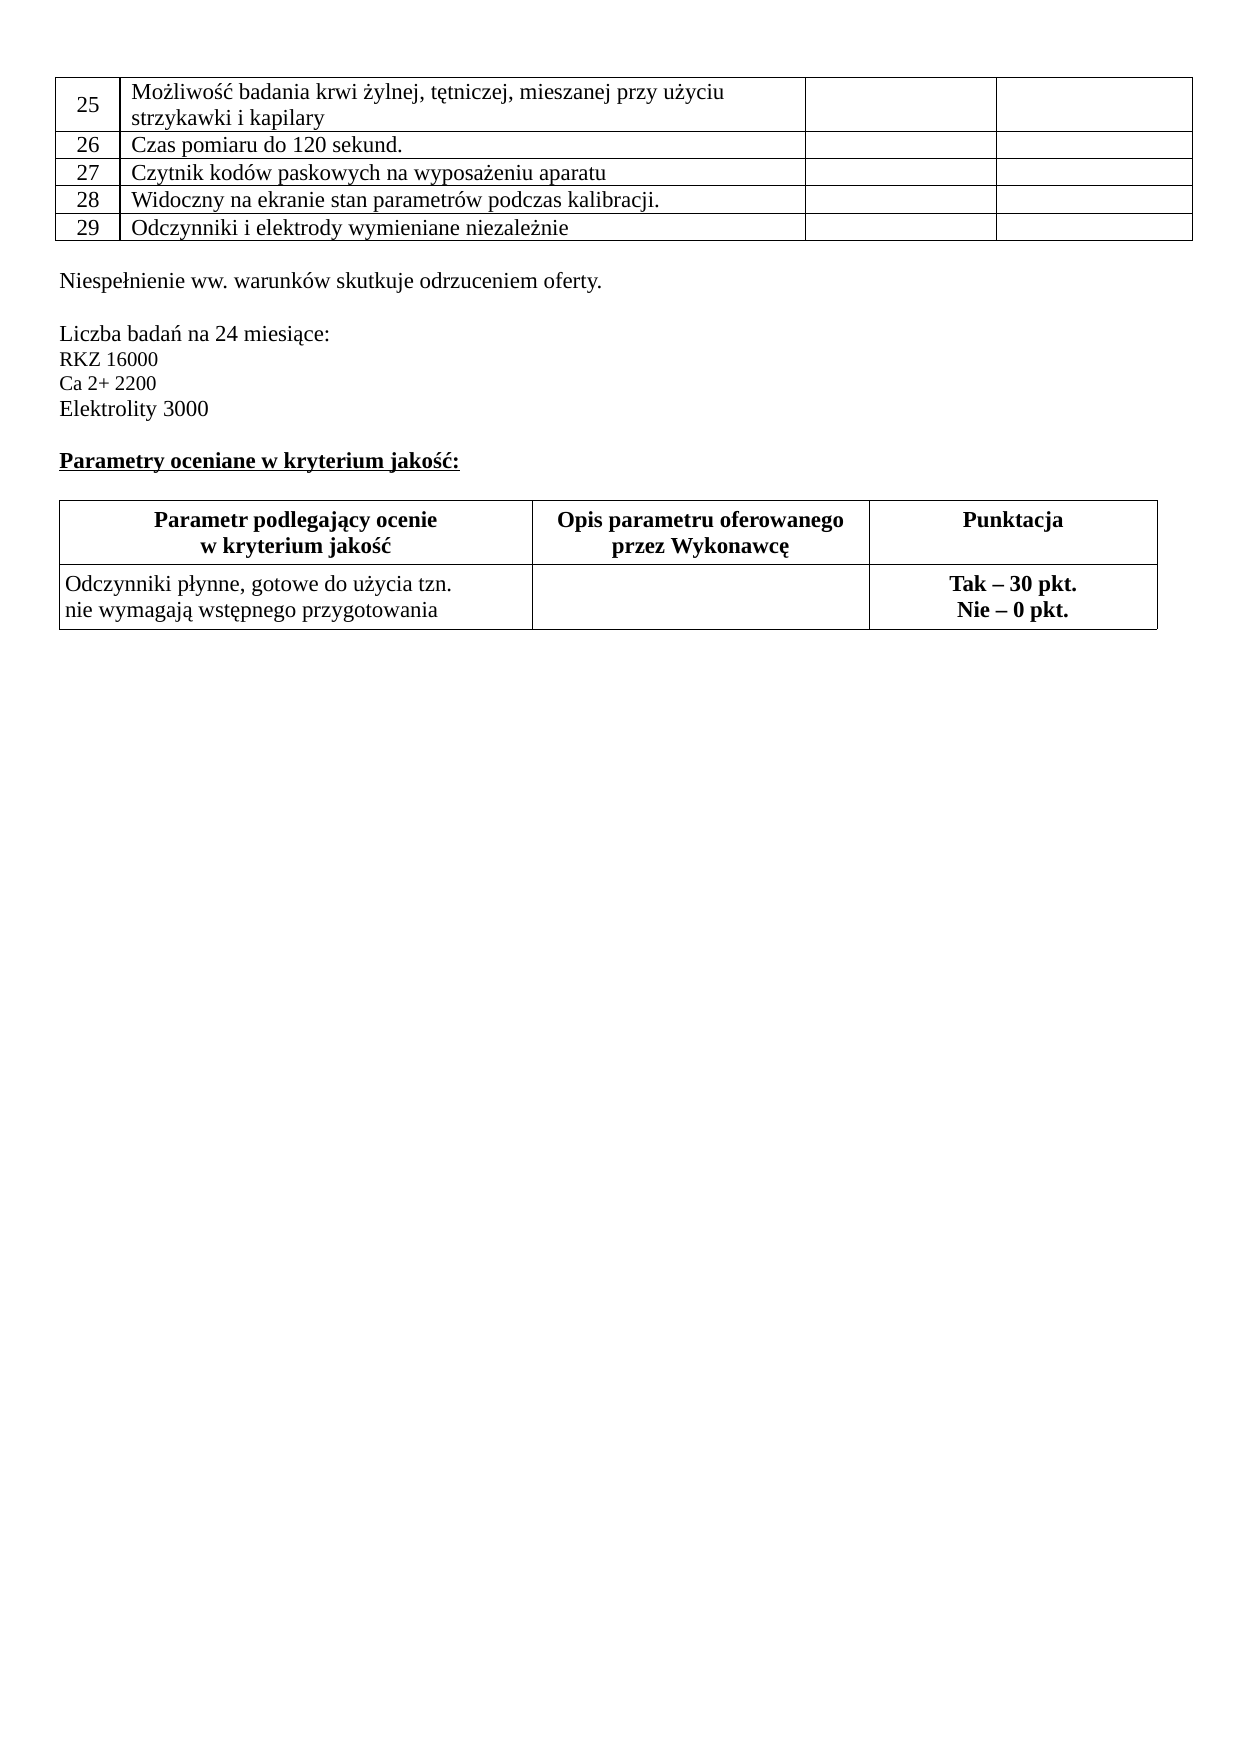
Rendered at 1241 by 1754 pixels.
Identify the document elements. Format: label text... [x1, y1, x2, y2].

table_cell [806, 78, 996, 131]
table_cell Czytnik kodów paskowych na wyposażeniu aparatu [121, 159, 805, 185]
text Ca 2+ 2200 [59, 371, 1181, 395]
table_cell [997, 186, 1192, 213]
table_cell Widoczny na ekranie stan parametrów podczas kalibracji. [121, 186, 805, 213]
text Elektrolity 3000 [59, 395, 1181, 421]
table_header Opis parametru oferowanego przez Wykonawcę [533, 501, 869, 564]
table_cell 29 [56, 214, 119, 240]
text Liczba badań na 24 miesiące: [59, 320, 1181, 347]
table_header Parametr podlegający ocenie w kryterium jakość [60, 501, 532, 564]
text Niespełnienie ww. warunków skutkuje odrzuceniem oferty. [59, 267, 1181, 294]
table_cell [806, 132, 996, 158]
table_cell [997, 78, 1192, 131]
table_cell [533, 565, 869, 629]
table_cell [997, 214, 1192, 240]
table_cell Tak – 30 pkt. Nie – 0 pkt. [870, 565, 1157, 629]
table_cell [806, 186, 996, 213]
table_cell [806, 159, 996, 185]
text Parametry oceniane w kryterium jakość: [59, 447, 1181, 474]
table_cell Możliwość badania krwi żylnej, tętniczej, mieszanej przy użyciu strzykawki i kapilary [121, 78, 805, 131]
table_cell 27 [56, 159, 119, 185]
table_cell 25 [56, 78, 119, 131]
table_cell [997, 132, 1192, 158]
table_cell Odczynniki płynne, gotowe do użycia tzn. nie wymagają wstępnego przygotowania [60, 565, 532, 629]
table_header Punktacja [870, 501, 1157, 564]
table_cell [997, 159, 1192, 185]
table_cell Odczynniki i elektrody wymieniane niezależnie [121, 214, 805, 240]
table_cell Czas pomiaru do 120 sekund. [121, 132, 805, 158]
table_cell [806, 214, 996, 240]
table_cell 26 [56, 132, 119, 158]
text RKZ 16000 [59, 347, 1181, 371]
table_cell 28 [56, 186, 119, 213]
